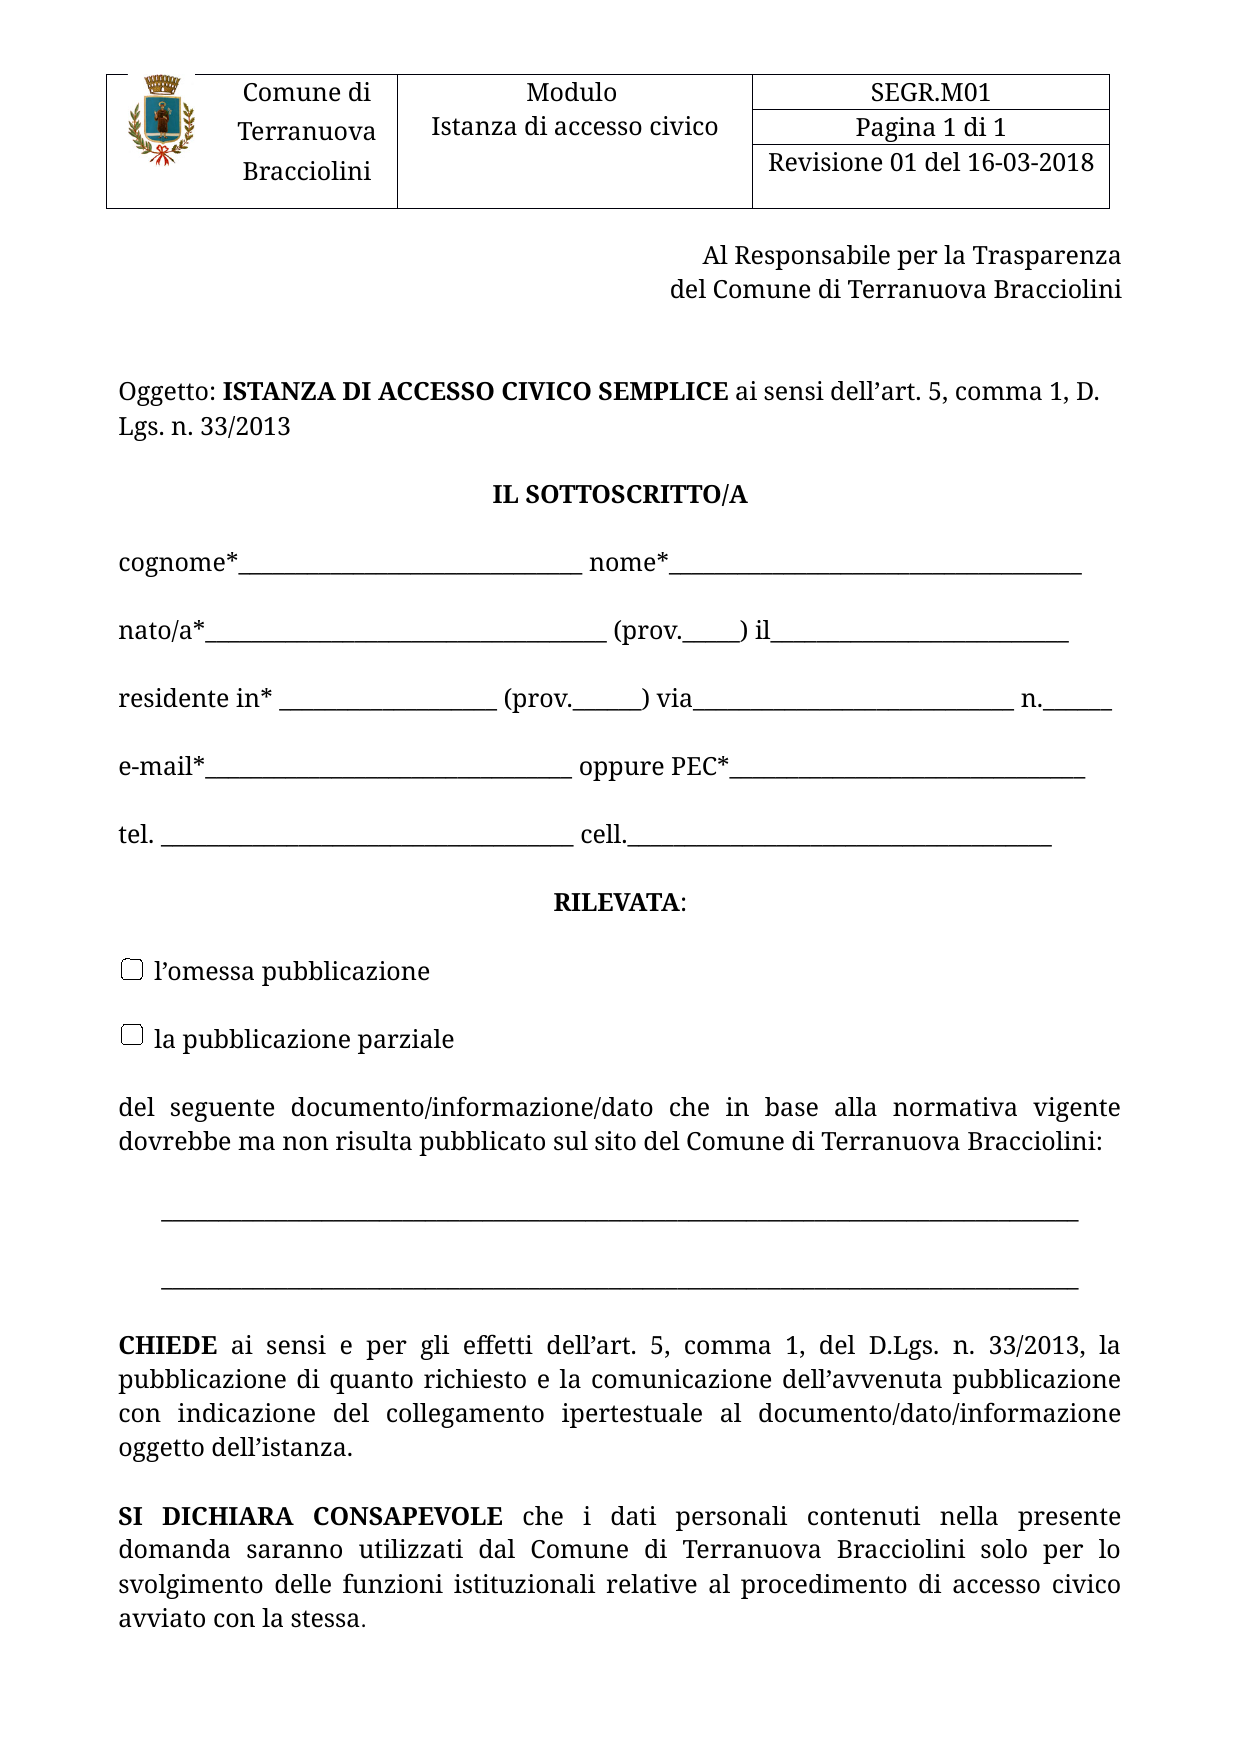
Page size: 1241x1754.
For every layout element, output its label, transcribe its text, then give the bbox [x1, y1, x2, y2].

text ________________________________________________________________________________ [118, 1192, 1122, 1226]
text e-mail*________________________________ oppure PEC*_______________________________ [118, 749, 1122, 783]
text ________________________________________________________________________________ [118, 1260, 1122, 1294]
text cognome*______________________________ nome*____________________________________ [118, 544, 1122, 578]
text l’omessa pubblicazione [148, 953, 1122, 987]
text del Comune di Terranuova Bracciolini [118, 272, 1122, 306]
text SI DICHIARA CONSAPEVOLE che i dati personali contenuti nella presente domanda saranno utilizzati dal Comune di Terranuova Bracciolini solo per lo svolgimento delle funzioni istituzionali relative al procedimento di accesso civico avviato con la stessa. [118, 1498, 1122, 1634]
text IL SOTTOSCRITTO/A [118, 476, 1122, 510]
text nato/a*___________________________________ (prov._____) il__________________________ [118, 612, 1122, 647]
text RILEVATA: [118, 885, 1122, 919]
text la pubblicazione parziale [148, 1021, 1122, 1055]
text CHIEDE ai sensi e per gli effetti dell’art. 5, comma 1, del D.Lgs. n. 33/2013, la pubblicazione di quanto richiesto e la comunicazione dell’avvenuta pubblicazione con indicazione del collegamento ipertestuale al documento/dato/informazione oggetto dell’istanza. [118, 1328, 1122, 1464]
text tel. ____________________________________ cell._____________________________________ [118, 817, 1122, 851]
text Oggetto: ISTANZA DI ACCESSO CIVICO SEMPLICE ai sensi dell’art. 5, comma 1, D. Lgs. n. 33/2013 [118, 374, 1122, 442]
text Al Responsabile per la Trasparenza [118, 238, 1122, 272]
text residente in* ___________________ (prov.______) via____________________________ n.______ [118, 681, 1122, 715]
text del seguente documento/informazione/dato che in base alla normativa vigente dovrebbe ma non risulta pubblicato sul sito del Comune di Terranuova Bracciolini: [118, 1089, 1122, 1157]
